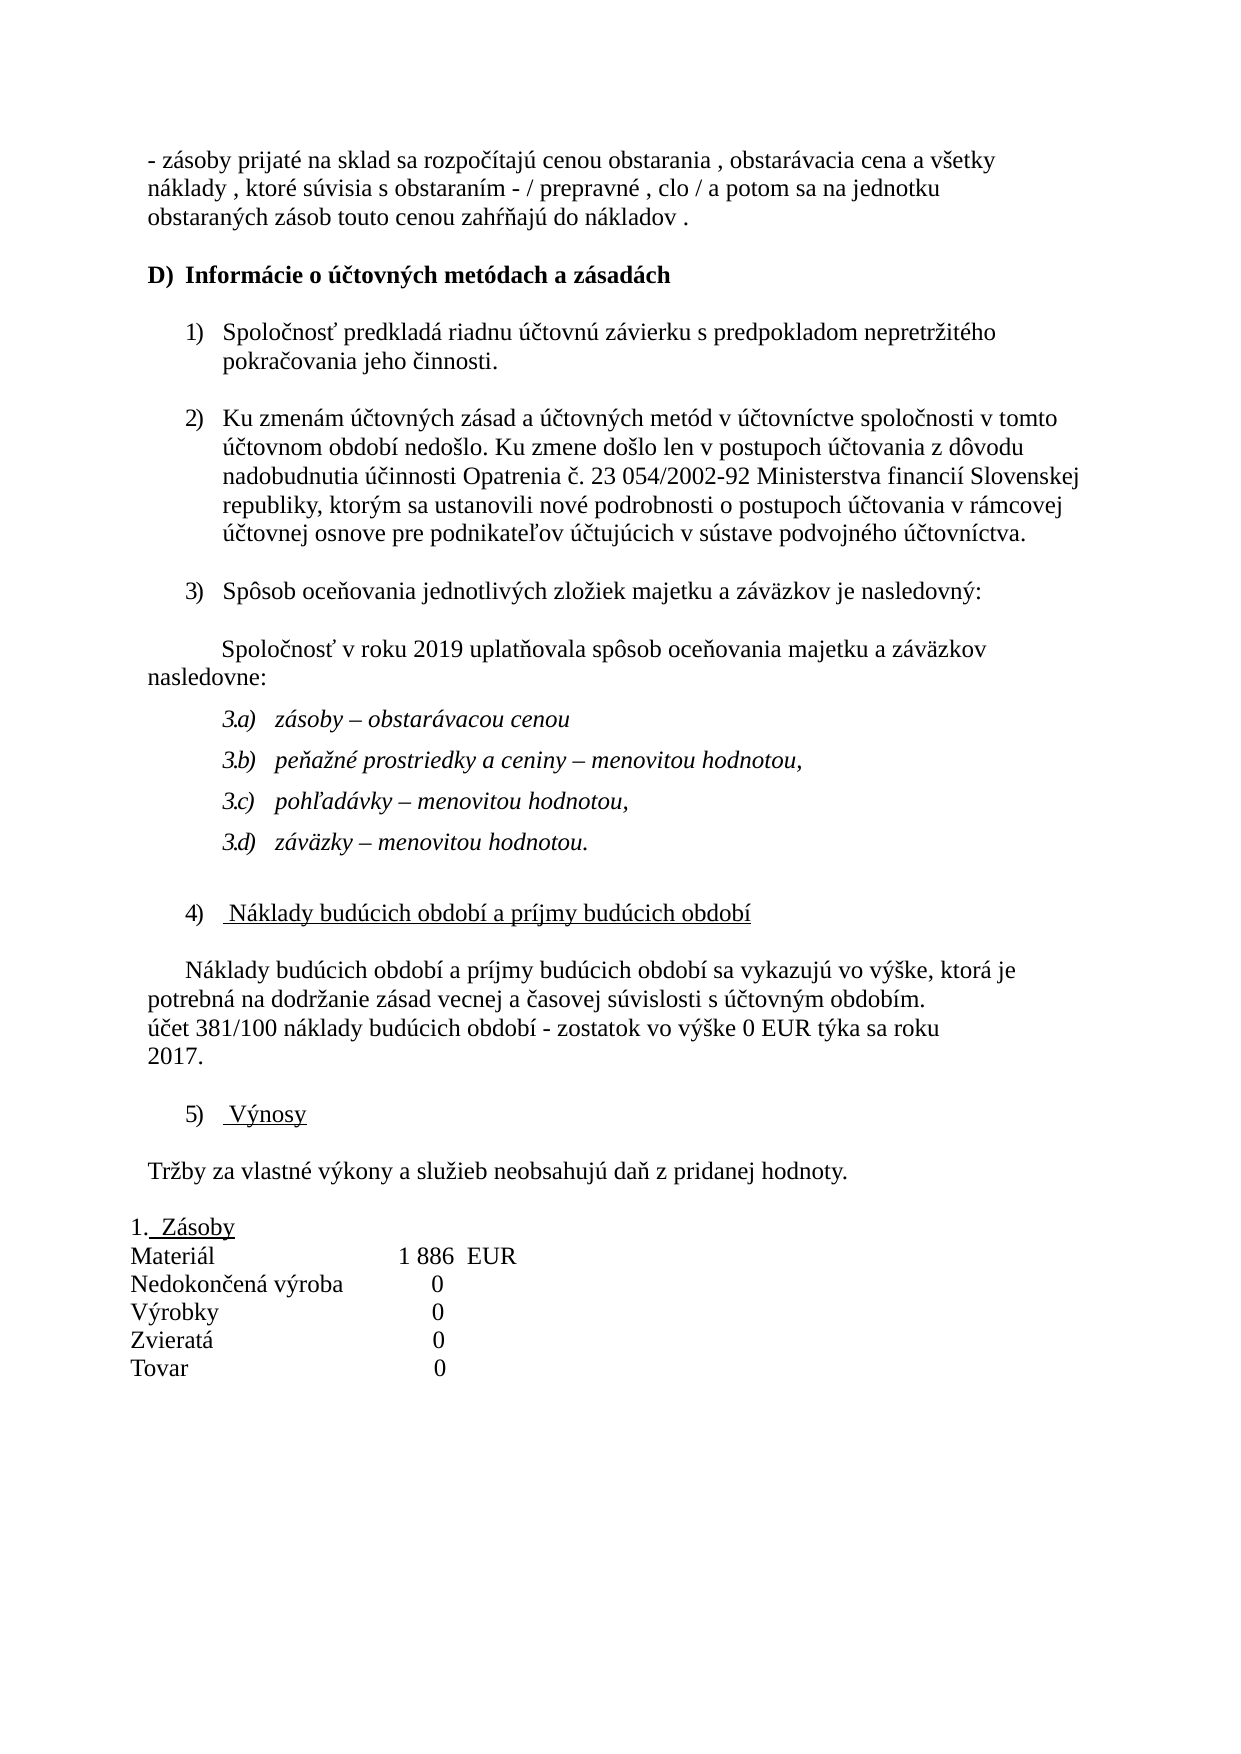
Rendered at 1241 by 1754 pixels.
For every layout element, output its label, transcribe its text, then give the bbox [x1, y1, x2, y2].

table_cell 1 886 EUR [367, 1243, 520, 1271]
table_cell Nedokončená výroba [125, 1271, 367, 1299]
list Spôsob oceňovania jednotlivých zložiek majetku a záväzkov je nasledovný: [185, 576, 1117, 605]
text Náklady budúcich období a príjmy budúcich období sa vykazujú vo výške, ktorá je potrebná na dodržanie zásad vecnej a časovej súvislosti s účtovným obdobím. [147, 955, 1018, 1013]
table_cell Výrobky [125, 1299, 367, 1327]
table_cell 0 [367, 1299, 520, 1327]
text Spoločnosť v roku 2019 uplatňovala spôsob oceňovania majetku a záväzkov nasledovne: [147, 634, 988, 691]
table_cell 0 [367, 1356, 520, 1384]
table_header 1. Zásoby [125, 1215, 367, 1243]
list pohľadávky – menovitou hodnotou, [222, 786, 1117, 815]
table_cell 0 [367, 1328, 520, 1356]
table_header [367, 1215, 520, 1243]
list záväzky – menovitou hodnotou. [222, 827, 1117, 856]
table_cell 0 [367, 1271, 520, 1299]
list zásoby – obstarávacou cenou [222, 704, 1117, 732]
text Tržby za vlastné výkony a služieb neobsahujú daň z pridanej hodnoty. [147, 1156, 1117, 1185]
text účet 381/100 náklady budúcich období - zostatok vo výške 0 EUR týka sa roku 2017. [147, 1013, 963, 1070]
text - zásoby prijaté na sklad sa rozpočítajú cenou obstarania , obstarávacia cena a všetky náklady , ktoré súvisia s obstaraním - / prepravné , clo / a potom sa na jednotku obstaraných zásob touto cenou zahŕňajú do nákladov . [147, 145, 1018, 231]
list peňažné prostriedky a ceniny – menovitou hodnotou, [222, 745, 1117, 774]
list Výnosy [185, 1099, 1117, 1128]
list Spoločnosť predkladá riadnu účtovnú závierku s predpokladom nepretržitého pokračovania jeho činnosti. [185, 317, 996, 375]
table_cell Materiál [125, 1243, 367, 1271]
list Ku zmenám účtovných zásad a účtovných metód v účtovníctve spoločnosti v tomto účtovnom období nedošlo. Ku zmene došlo len v postupoch účtovania z dôvodu nadobudnutia účinnosti Opatrenia č. 23 054/2002-92 Ministerstva financií Slovenskej republiky, ktorým sa ustanovili nové podrobnosti o postupoch účtovania v rámcovej účtovnej osnove pre podnikateľov účtujúcich v sústave podvojného účtovníctva. [185, 403, 1080, 547]
table_cell Zvieratá [125, 1328, 367, 1356]
list Náklady budúcich období a príjmy budúcich období [185, 898, 1117, 926]
subtitle Informácie o účtovných metódach a zásadách [147, 260, 1117, 289]
table_cell Tovar [125, 1356, 367, 1384]
